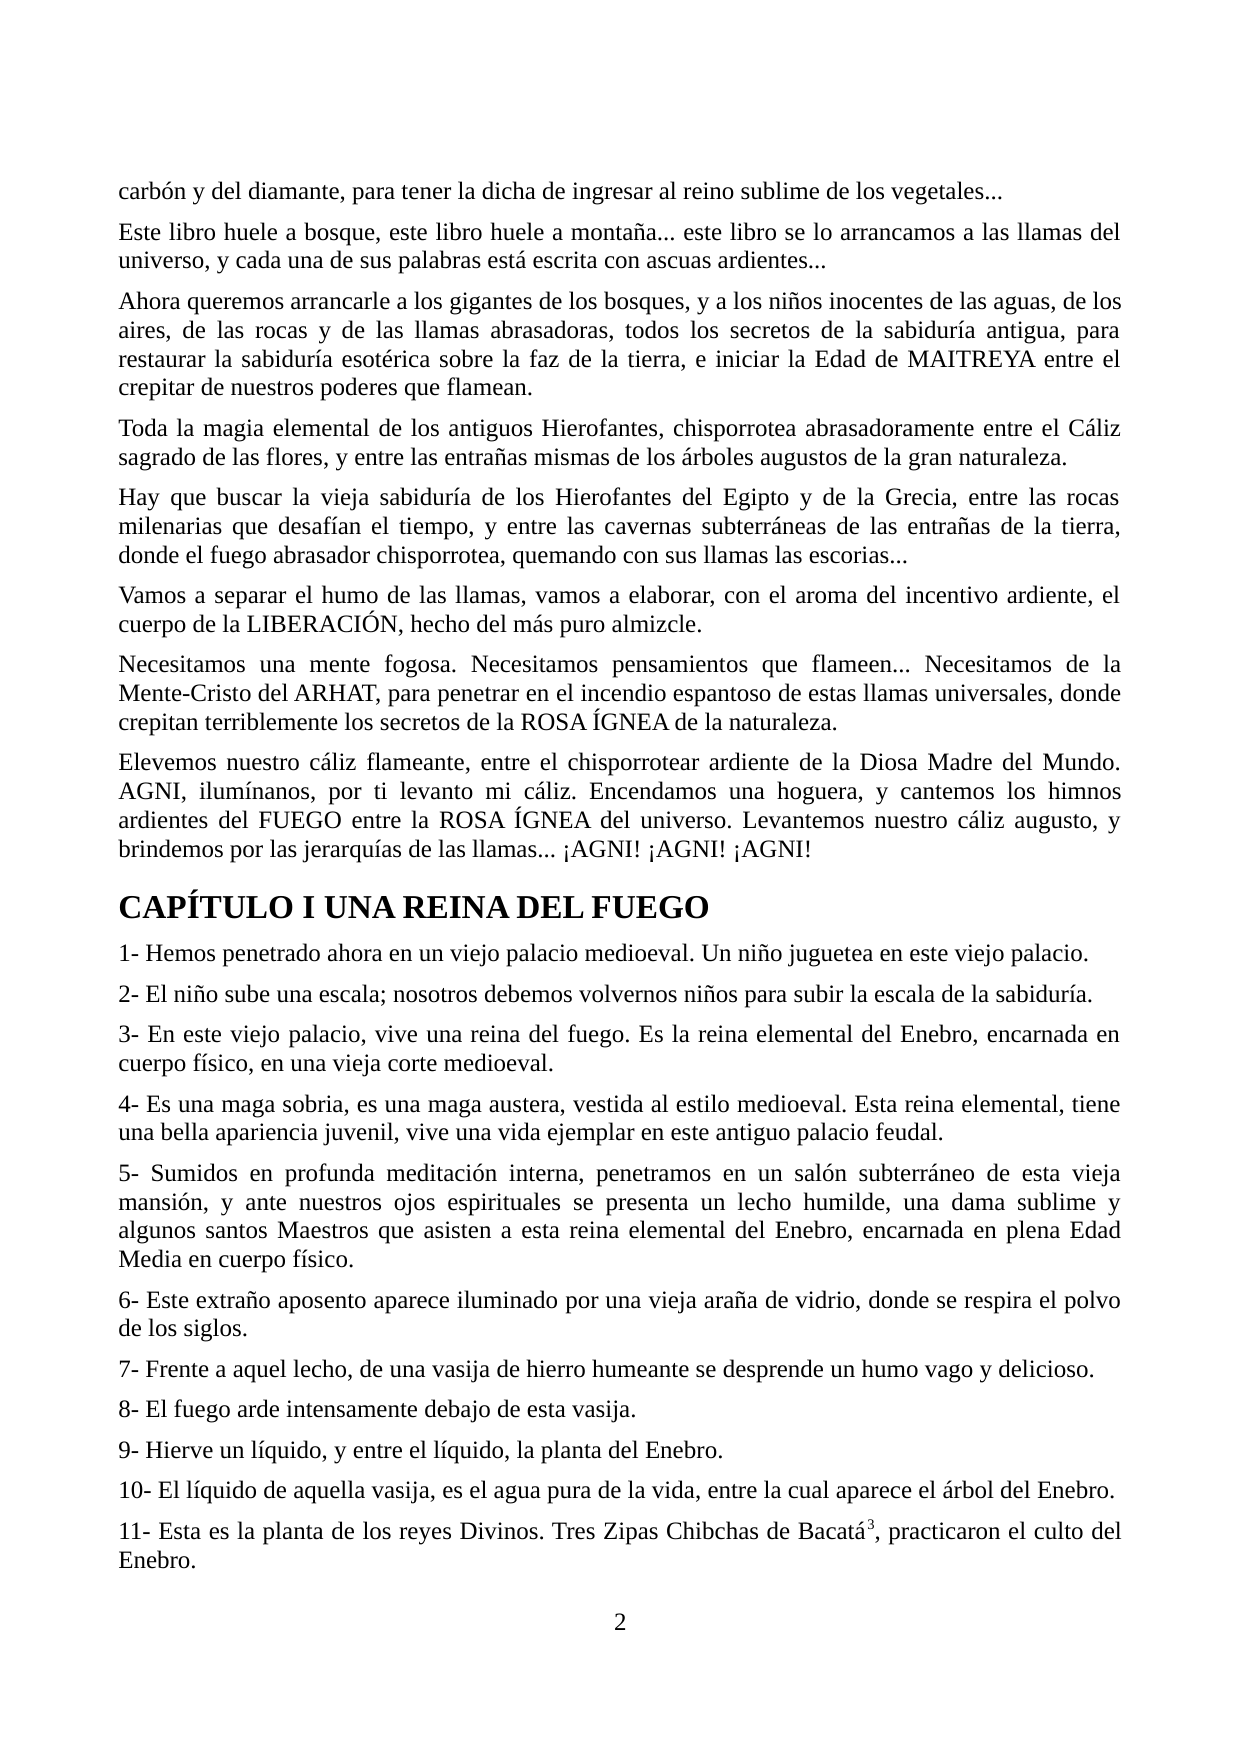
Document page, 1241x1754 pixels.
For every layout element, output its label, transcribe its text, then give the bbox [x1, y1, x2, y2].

text 2- El niño sube una escala; nosotros debemos volvernos niños para subir la escala de la sabiduría. [118, 979, 1122, 1008]
text 5- Sumidos en profunda meditación interna, penetramos en un salón subterráneo de esta vieja mansión, y ante nuestros ojos espirituales se presenta un lecho humilde, una dama sublime y algunos santos Maestros que asisten a esta reina elemental del Enebro, encarnada en plena Edad Media en cuerpo físico. [118, 1158, 1122, 1273]
text 10- El líquido de aquella vasija, es el agua pura de la vida, entre la cual aparece el árbol del Enebro. [118, 1476, 1122, 1504]
text 9- Hierve un líquido, y entre el líquido, la planta del Enebro. [118, 1435, 1122, 1464]
text Vamos a separar el humo de las llamas, vamos a elaborar, con el aroma del incentivo ardiente, el cuerpo de la LIBERACIÓN, hecho del más puro almizcle. [118, 580, 1122, 638]
text Necesitamos una mente fogosa. Necesitamos pensamientos que flameen... Necesitamos de la Mente-Cristo del ARHAT, para penetrar en el incendio espantoso de estas llamas universales, donde crepitan terriblemente los secretos de la ROSA ÍGNEA de la naturaleza. [118, 649, 1122, 736]
text 3- En este viejo palacio, vive una reina del fuego. Es la reina elemental del Enebro, encarnada en cuerpo físico, en una vieja corte medioeval. [118, 1019, 1122, 1077]
text carbón y del diamante, para tener la dicha de ingresar al reino sublime de los vegetales... [118, 176, 1122, 205]
subtitle CAPÍTULO I UNA REINA DEL FUEGO [118, 887, 1122, 926]
text Hay que buscar la vieja sabiduría de los Hierofantes del Egipto y de la Grecia, entre las rocas milenarias que desafían el tiempo, y entre las cavernas subterráneas de las entrañas de la tierra, donde el fuego abrasador chisporrotea, quemando con sus llamas las escorias... [118, 482, 1122, 568]
text 6- Este extraño aposento aparece iluminado por una vieja araña de vidrio, donde se respira el polvo de los siglos. [118, 1285, 1122, 1342]
text 11- Esta es la planta de los reyes Divinos. Tres Zipas Chibchas de Bacatá, practicaron el culto del Enebro. [118, 1516, 1122, 1573]
text 1- Hemos penetrado ahora en un viejo palacio medioeval. Un niño juguetea en este viejo palacio. [118, 938, 1122, 967]
text 7- Frente a aquel lecho, de una vasija de hierro humeante se desprende un humo vago y delicioso. [118, 1354, 1122, 1383]
text Este libro huele a bosque, este libro huele a montaña... este libro se lo arrancamos a las llamas del universo, y cada una de sus palabras está escrita con ascuas ardientes... [118, 217, 1122, 274]
text Elevemos nuestro cáliz flameante, entre el chisporrotear ardiente de la Diosa Madre del Mundo. AGNI, ilumínanos, por ti levanto mi cáliz. Encendamos una hoguera, y cantemos los himnos ardientes del FUEGO entre la ROSA ÍGNEA del universo. Levantemos nuestro cáliz augusto, y brindemos por las jerarquías de las llamas... ¡AGNI! ¡AGNI! ¡AGNI! [118, 747, 1122, 862]
text 4- Es una maga sobria, es una maga austera, vestida al estilo medioeval. Esta reina elemental, tiene una bella apariencia juvenil, vive una vida ejemplar en este antiguo palacio feudal. [118, 1089, 1122, 1146]
text Toda la magia elemental de los antiguos Hierofantes, chisporrotea abrasadoramente entre el Cáliz sagrado de las flores, y entre las entrañas mismas de los árboles augustos de la gran naturaleza. [118, 413, 1122, 470]
text 8- El fuego arde intensamente debajo de esta vasija. [118, 1394, 1122, 1423]
text Ahora queremos arrancarle a los gigantes de los bosques, y a los niños inocentes de las aguas, de los aires, de las rocas y de las llamas abrasadoras, todos los secretos de la sabiduría antigua, para restaurar la sabiduría esotérica sobre la faz de la tierra, e iniciar la Edad de MAITREYA entre el crepitar de nuestros poderes que flamean. [118, 286, 1122, 401]
